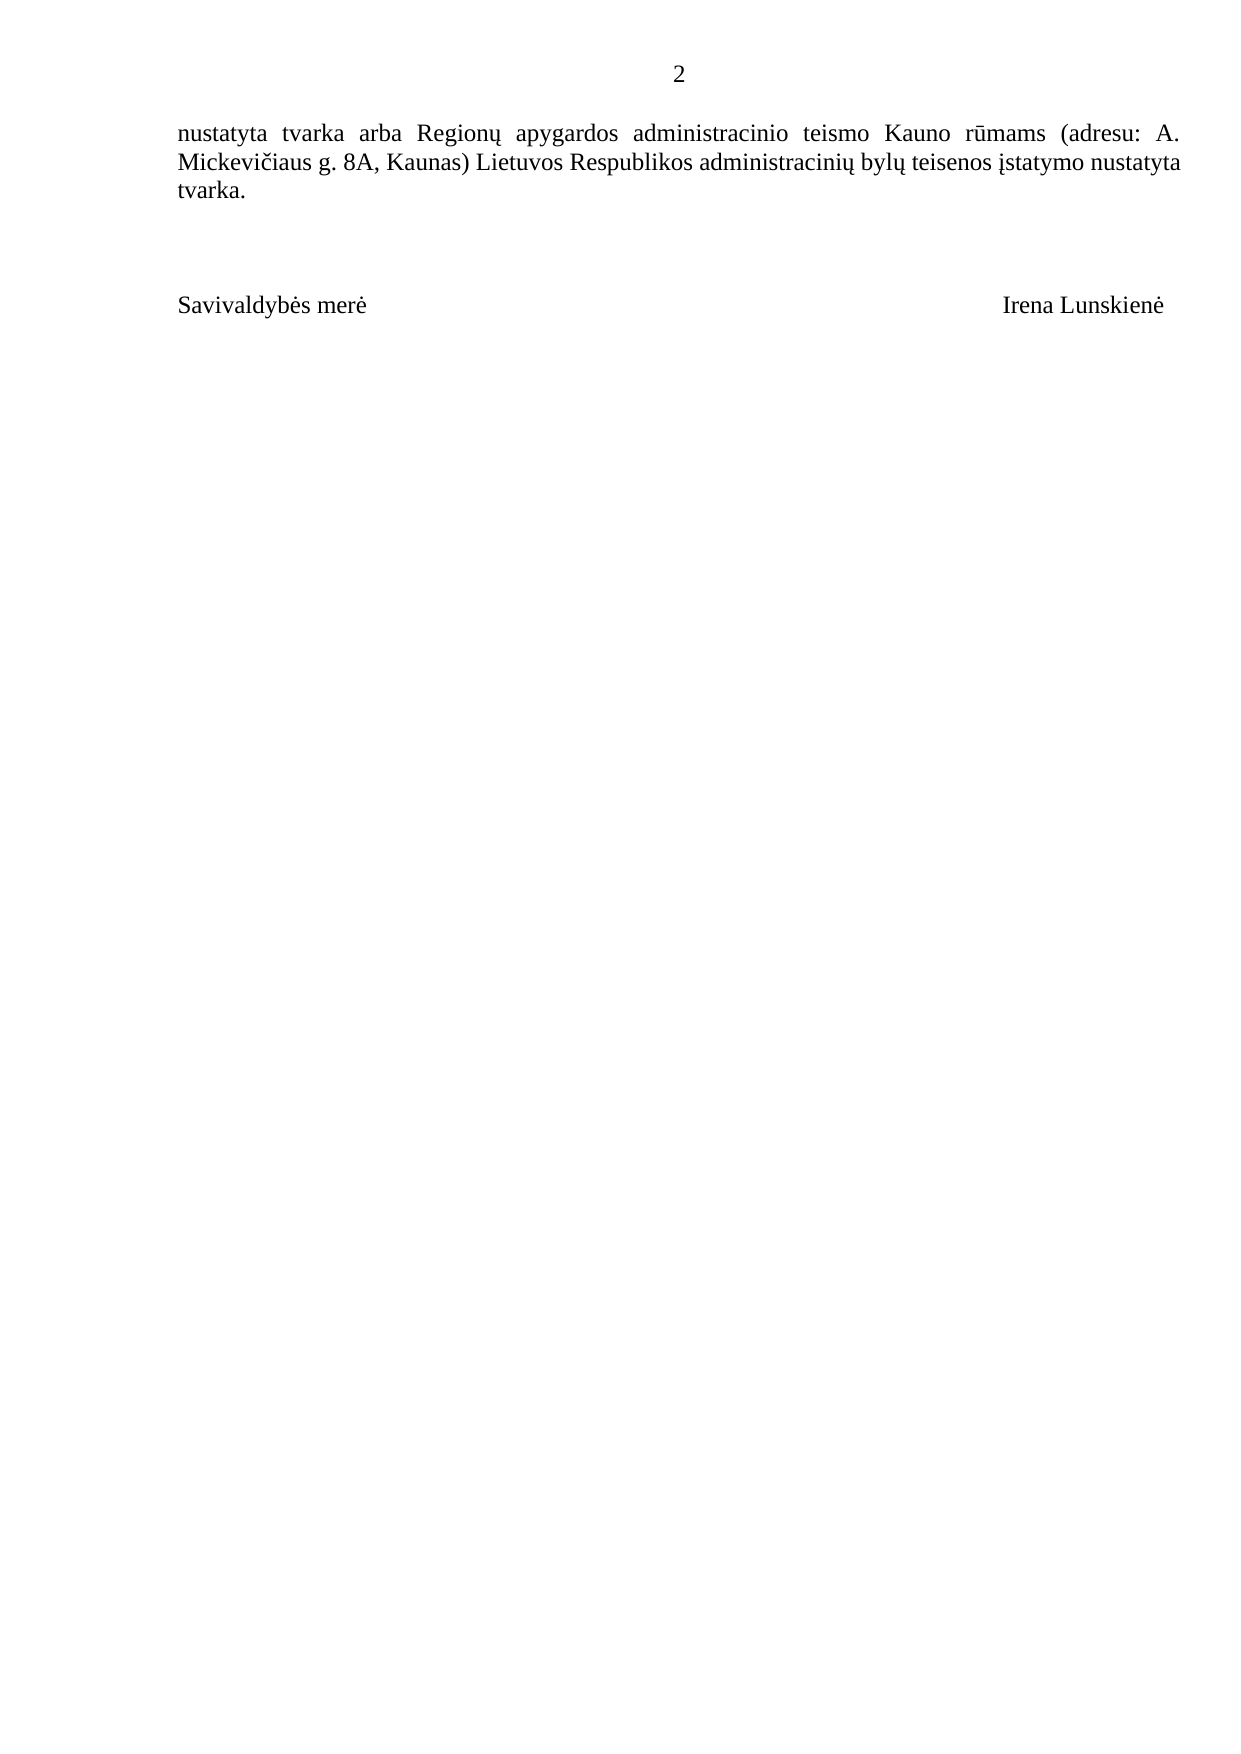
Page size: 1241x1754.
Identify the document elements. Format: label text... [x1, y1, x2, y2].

text nustatyta tvarka arba Regionų apygardos administracinio teismo Kauno rūmams (adresu: A. Mickevičiaus g. 8A, Kaunas) Lietuvos Respublikos administracinių bylų teisenos įstatymo nustatyta tvarka. [177, 118, 1181, 204]
text Savivaldybės merė Irena Lunskienė [177, 291, 1181, 319]
